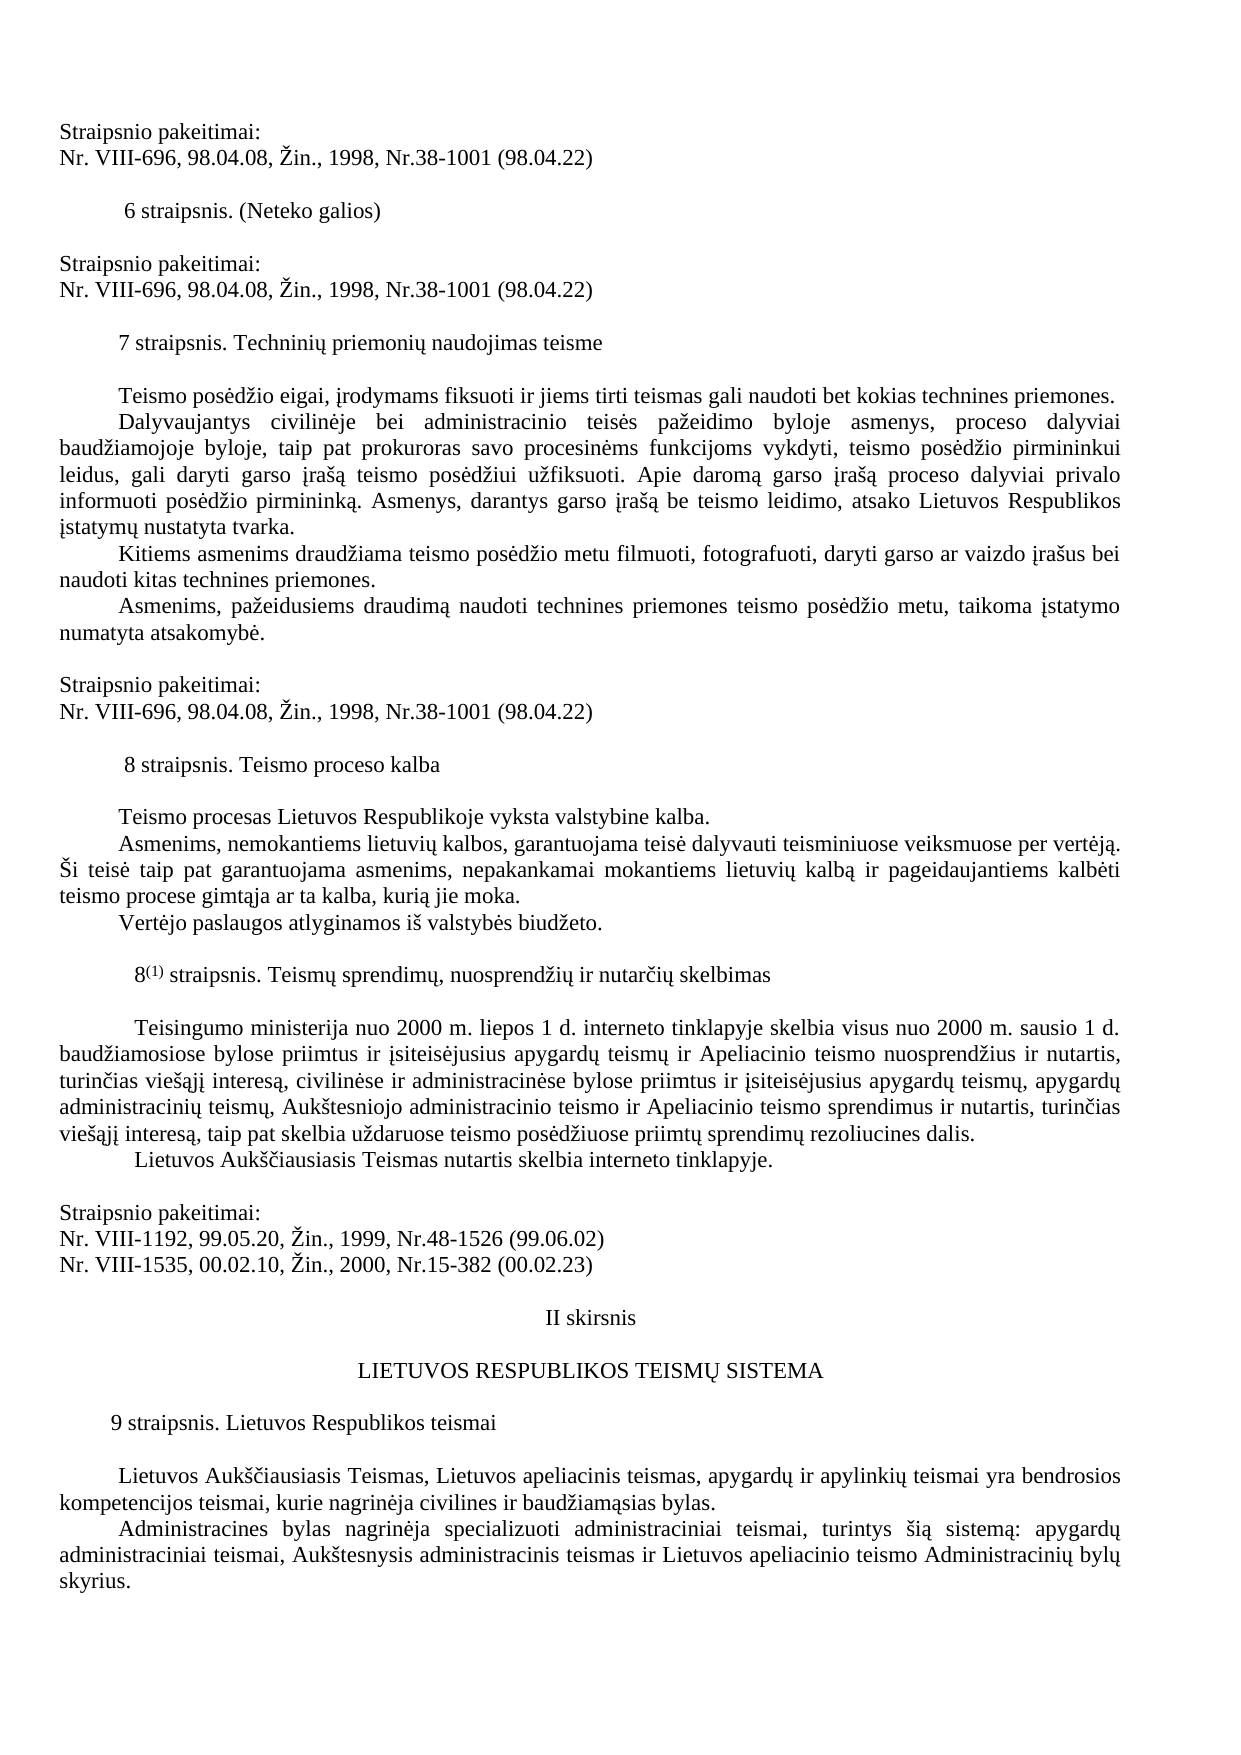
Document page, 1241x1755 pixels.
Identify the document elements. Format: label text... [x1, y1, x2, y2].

text Nr. VIII-696, 98.04.08, Žin., 1998, Nr.38-1001 (98.04.22) [59, 144, 1122, 171]
text Lietuvos Aukščiausiasis Teismas, Lietuvos apeliacinis teismas, apygardų ir apylinkių teismai yra bendrosios kompetencijos teismai, kurie nagrinėja civilines ir baudžiamąsias bylas. [59, 1462, 1122, 1515]
text Lietuvos Aukščiausiasis Teismas nutartis skelbia interneto tinklapyje. [59, 1146, 1122, 1172]
text Nr. VIII-696, 98.04.08, Žin., 1998, Nr.38-1001 (98.04.22) [59, 698, 1122, 724]
text Nr. VIII-696, 98.04.08, Žin., 1998, Nr.38-1001 (98.04.22) [59, 276, 1122, 303]
text II skirsnis [59, 1304, 1122, 1330]
text LIETUVOS RESPUBLIKOS TEISMŲ SISTEMA [59, 1357, 1122, 1383]
text Straipsnio pakeitimai: [59, 1199, 1122, 1225]
text Dalyvaujantys civilinėje bei administracinio teisės pažeidimo byloje asmenys, proceso dalyviai baudžiamojoje byloje, taip pat prokuroras savo procesinėms funkcijoms vykdyti, teismo posėdžio pirmininkui leidus, gali daryti garso įrašą teismo posėdžiui užfiksuoti. Apie daromą garso įrašą proceso dalyviai privalo informuoti posėdžio pirmininką. Asmenys, darantys garso įrašą be teismo leidimo, atsako Lietuvos Respublikos įstatymų nustatyta tvarka. [59, 408, 1122, 540]
text Teisingumo ministerija nuo 2000 m. liepos 1 d. interneto tinklapyje skelbia visus nuo 2000 m. sausio 1 d. baudžiamosiose bylose priimtus ir įsiteisėjusius apygardų teismų ir Apeliacinio teismo nuosprendžius ir nutartis, turinčias viešąjį interesą, civilinėse ir administracinėse bylose priimtus ir įsiteisėjusius apygardų teismų, apygardų administracinių teismų, Aukštesniojo administracinio teismo ir Apeliacinio teismo sprendimus ir nutartis, turinčias viešąjį interesą, taip pat skelbia uždaruose teismo posėdžiuose priimtų sprendimų rezoliucines dalis. [59, 1014, 1122, 1146]
text Teismo posėdžio eigai, įrodymams fiksuoti ir jiems tirti teismas gali naudoti bet kokias technines priemones. [59, 382, 1122, 408]
text Straipsnio pakeitimai: [59, 250, 1122, 276]
text 9 straipsnis. Lietuvos Respublikos teismai [59, 1409, 1122, 1436]
text Straipsnio pakeitimai: [59, 118, 1122, 144]
text Kitiems asmenims draudžiama teismo posėdžio metu filmuoti, fotografuoti, daryti garso ar vaizdo įrašus bei naudoti kitas technines priemones. [59, 540, 1122, 592]
text 6 straipsnis. (Neteko galios) [59, 197, 1122, 223]
text Teismo procesas Lietuvos Respublikoje vyksta valstybine kalba. [59, 803, 1122, 830]
text Asmenims, nemokantiems lietuvių kalbos, garantuojama teisė dalyvauti teisminiuose veiksmuose per vertėją. Ši teisė taip pat garantuojama asmenims, nepakankamai mokantiems lietuvių kalbą ir pageidaujantiems kalbėti teismo procese gimtąja ar ta kalba, kurią jie moka. [59, 830, 1122, 909]
text Straipsnio pakeitimai: [59, 672, 1122, 698]
text 8 straipsnis. Teismo proceso kalba [59, 751, 1122, 777]
text 7 straipsnis. Techninių priemonių naudojimas teisme [59, 329, 1122, 355]
text Nr. VIII-1535, 00.02.10, Žin., 2000, Nr.15-382 (00.02.23) [59, 1251, 1122, 1278]
text Asmenims, pažeidusiems draudimą naudoti technines priemones teismo posėdžio metu, taikoma įstatymo numatyta atsakomybė. [59, 592, 1122, 645]
text Nr. VIII-1192, 99.05.20, Žin., 1999, Nr.48-1526 (99.06.02) [59, 1225, 1122, 1251]
text 8(1) straipsnis. Teismų sprendimų, nuosprendžių ir nutarčių skelbimas [59, 961, 1122, 988]
text Administracines bylas nagrinėja specializuoti administraciniai teismai, turintys šią sistemą: apygardų administraciniai teismai, Aukštesnysis administracinis teismas ir Lietuvos apeliacinio teismo Administracinių bylų skyrius. [59, 1515, 1122, 1594]
text Vertėjo paslaugos atlyginamos iš valstybės biudžeto. [59, 909, 1122, 935]
